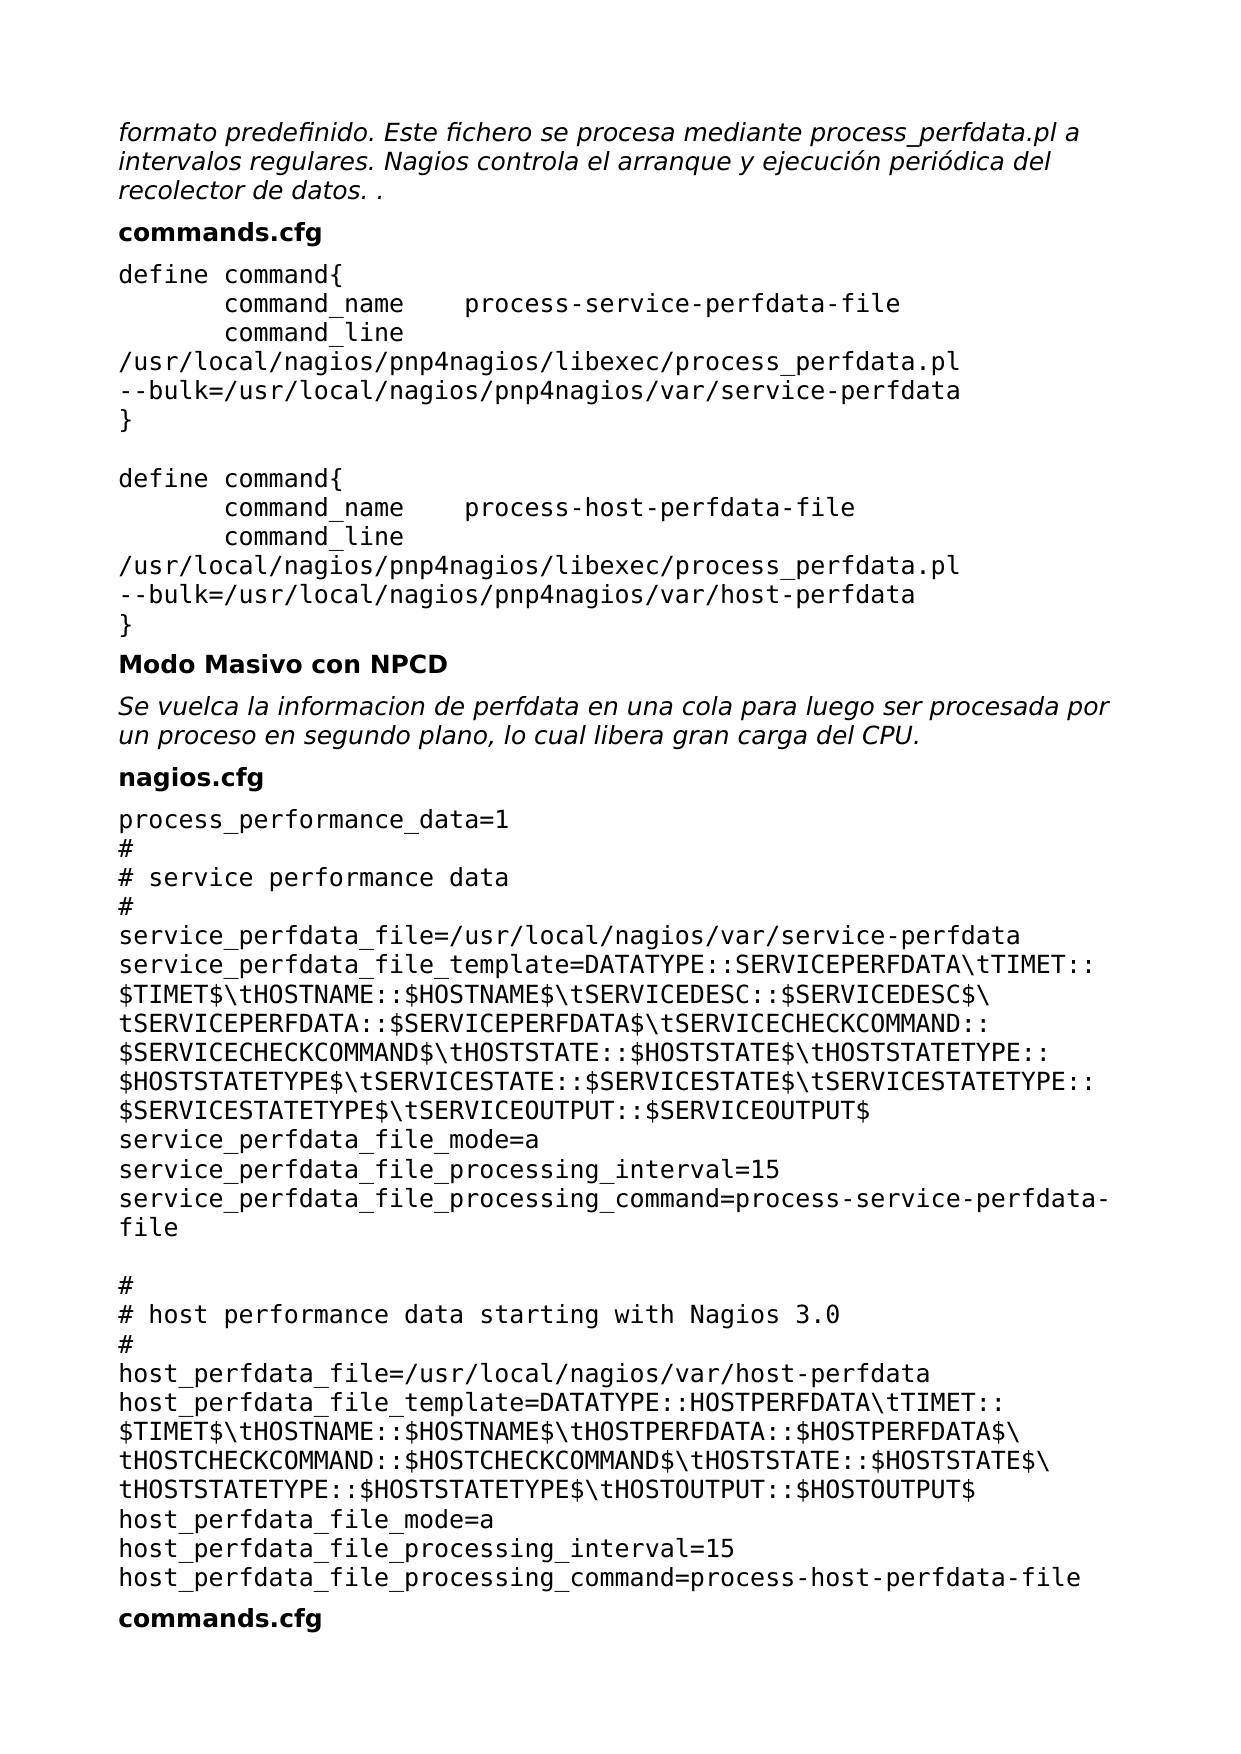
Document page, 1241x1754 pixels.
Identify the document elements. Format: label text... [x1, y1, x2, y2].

text formato predefinido. Este fichero se procesa mediante process_perfdata.pl a intervalos regulares. Nagios controla el arranque y ejecución periódica del recolector de datos. . [118, 118, 1122, 206]
text Se vuelca la informacion de perfdata en una cola para luego ser procesada por un proceso en segundo plano, lo cual libera gran carga del CPU. [118, 692, 1122, 751]
text commands.cfg [118, 218, 1122, 247]
text Modo Masivo con NPCD [118, 651, 1122, 680]
text nagios.cfg [118, 763, 1122, 792]
text process_performance_data=1 # # service performance data # service_perfdata_file=/usr/local/nagios/var/service-perfdata service_perfdata_file_template=DATATYPE::SERVICEPERFDATA\tTIMET::$TIMET$\tHOSTNAME::$HOSTNAME$\tSERVICEDESC::$SERVICEDESC$\tSERVICEPERFDATA::$SERVICEPERFDATA$\tSERVICECHECKCOMMAND::$SERVICECHECKCOMMAND$\tHOSTSTATE::$HOSTSTATE$\tHOSTSTATETYPE::$HOSTSTATETYPE$\tSERVICESTATE::$SERVICESTATE$\tSERVICESTATETYPE::$SERVICESTATETYPE$\tSERVICEOUTPUT::$SERVICEOUTPUT$ service_perfdata_file_mode=a service_perfdata_file_processing_interval=15 service_perfdata_file_processing_command=process-service-perfdata-file # # host performance data starting with Nagios 3.0 # host_perfdata_file=/usr/local/nagios/var/host-perfdata host_perfdata_file_template=DATATYPE::HOSTPERFDATA\tTIMET::$TIMET$\tHOSTNAME::$HOSTNAME$\tHOSTPERFDATA::$HOSTPERFDATA$\tHOSTCHECKCOMMAND::$HOSTCHECKCOMMAND$\tHOSTSTATE::$HOSTSTATE$\tHOSTSTATETYPE::$HOSTSTATETYPE$\tHOSTOUTPUT::$HOSTOUTPUT$ host_perfdata_file_mode=a host_perfdata_file_processing_interval=15 host_perfdata_file_processing_command=process-host-perfdata-file [118, 805, 1122, 1592]
text commands.cfg [118, 1604, 1122, 1633]
text define command{ command_name process-service-perfdata-file command_line /usr/local/nagios/pnp4nagios/libexec/process_perfdata.pl --bulk=/usr/local/nagios/pnp4nagios/var/service-perfdata } define command{ command_name process-host-perfdata-file command_line /usr/local/nagios/pnp4nagios/libexec/process_perfdata.pl --bulk=/usr/local/nagios/pnp4nagios/var/host-perfdata } [118, 260, 1122, 639]
